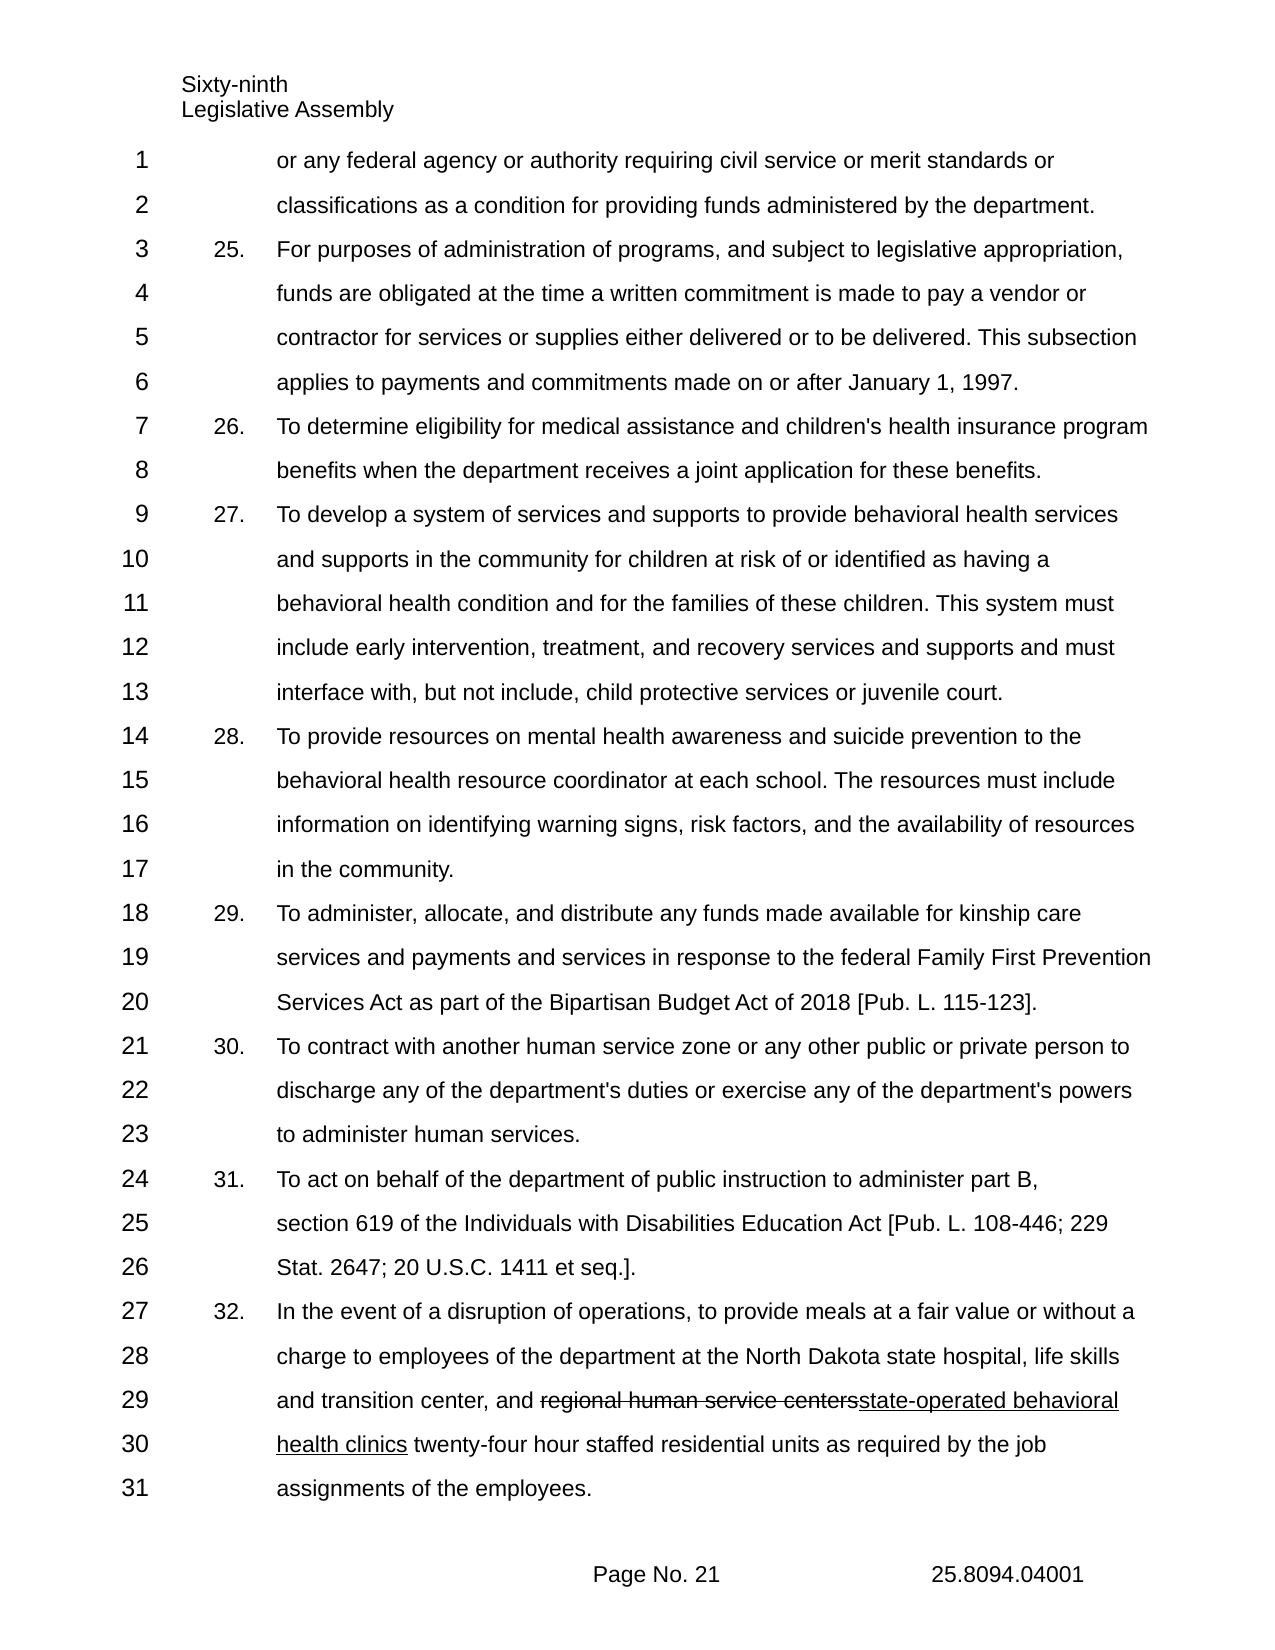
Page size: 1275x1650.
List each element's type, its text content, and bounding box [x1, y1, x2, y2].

text 32. In the event of a disruption of operations, to provide meals at a fair value or without a charge to employees of the department at the North Dakota state hospital, life skills and transition center, and regional human service centersstate-operated behavioral health clinics twenty‑four hour staffed residential units as required by the job assignments of the employees. [181, 1284, 1154, 1506]
text 29. To administer, allocate, and distribute any funds made available for kinship care services and payments and services in response to the federal Family First Prevention Services Act as part of the Bipartisan Budget Act of 2018 [Pub. L. 115‑123]. [181, 886, 1154, 1019]
text 30. To contract with another human service zone or any other public or private person to discharge any of the department's duties or exercise any of the department's powers to administer human services. [181, 1019, 1154, 1152]
text 28. To provide resources on mental health awareness and suicide prevention to the behavioral health resource coordinator at each school. The resources must include information on identifying warning signs, risk factors, and the availability of resources in the community. [181, 709, 1154, 886]
text 26. To determine eligibility for medical assistance and children's health insurance program benefits when the department receives a joint application for these benefits. [181, 399, 1154, 487]
text or any federal agency or authority requiring civil service or merit standards or classifications as a condition for providing funds administered by the department. [181, 133, 1154, 222]
text 31. To act on behalf of the department of public instruction to administer part B, section 619 of the Individuals with Disabilities Education Act [Pub. L. 108‑446; 229 Stat. 2647; 20 U.S.C. 1411 et seq.]. [181, 1152, 1154, 1284]
text 27. To develop a system of services and supports to provide behavioral health services and supports in the community for children at risk of or identified as having a behavioral health condition and for the families of these children. This system must include early intervention, treatment, and recovery services and supports and must interface with, but not include, child protective services or juvenile court. [181, 487, 1154, 709]
text 25. For purposes of administration of programs, and subject to legislative appropriation, funds are obligated at the time a written commitment is made to pay a vendor or contractor for services or supplies either delivered or to be delivered. This subsection applies to payments and commitments made on or after January 1, 1997. [181, 222, 1154, 399]
